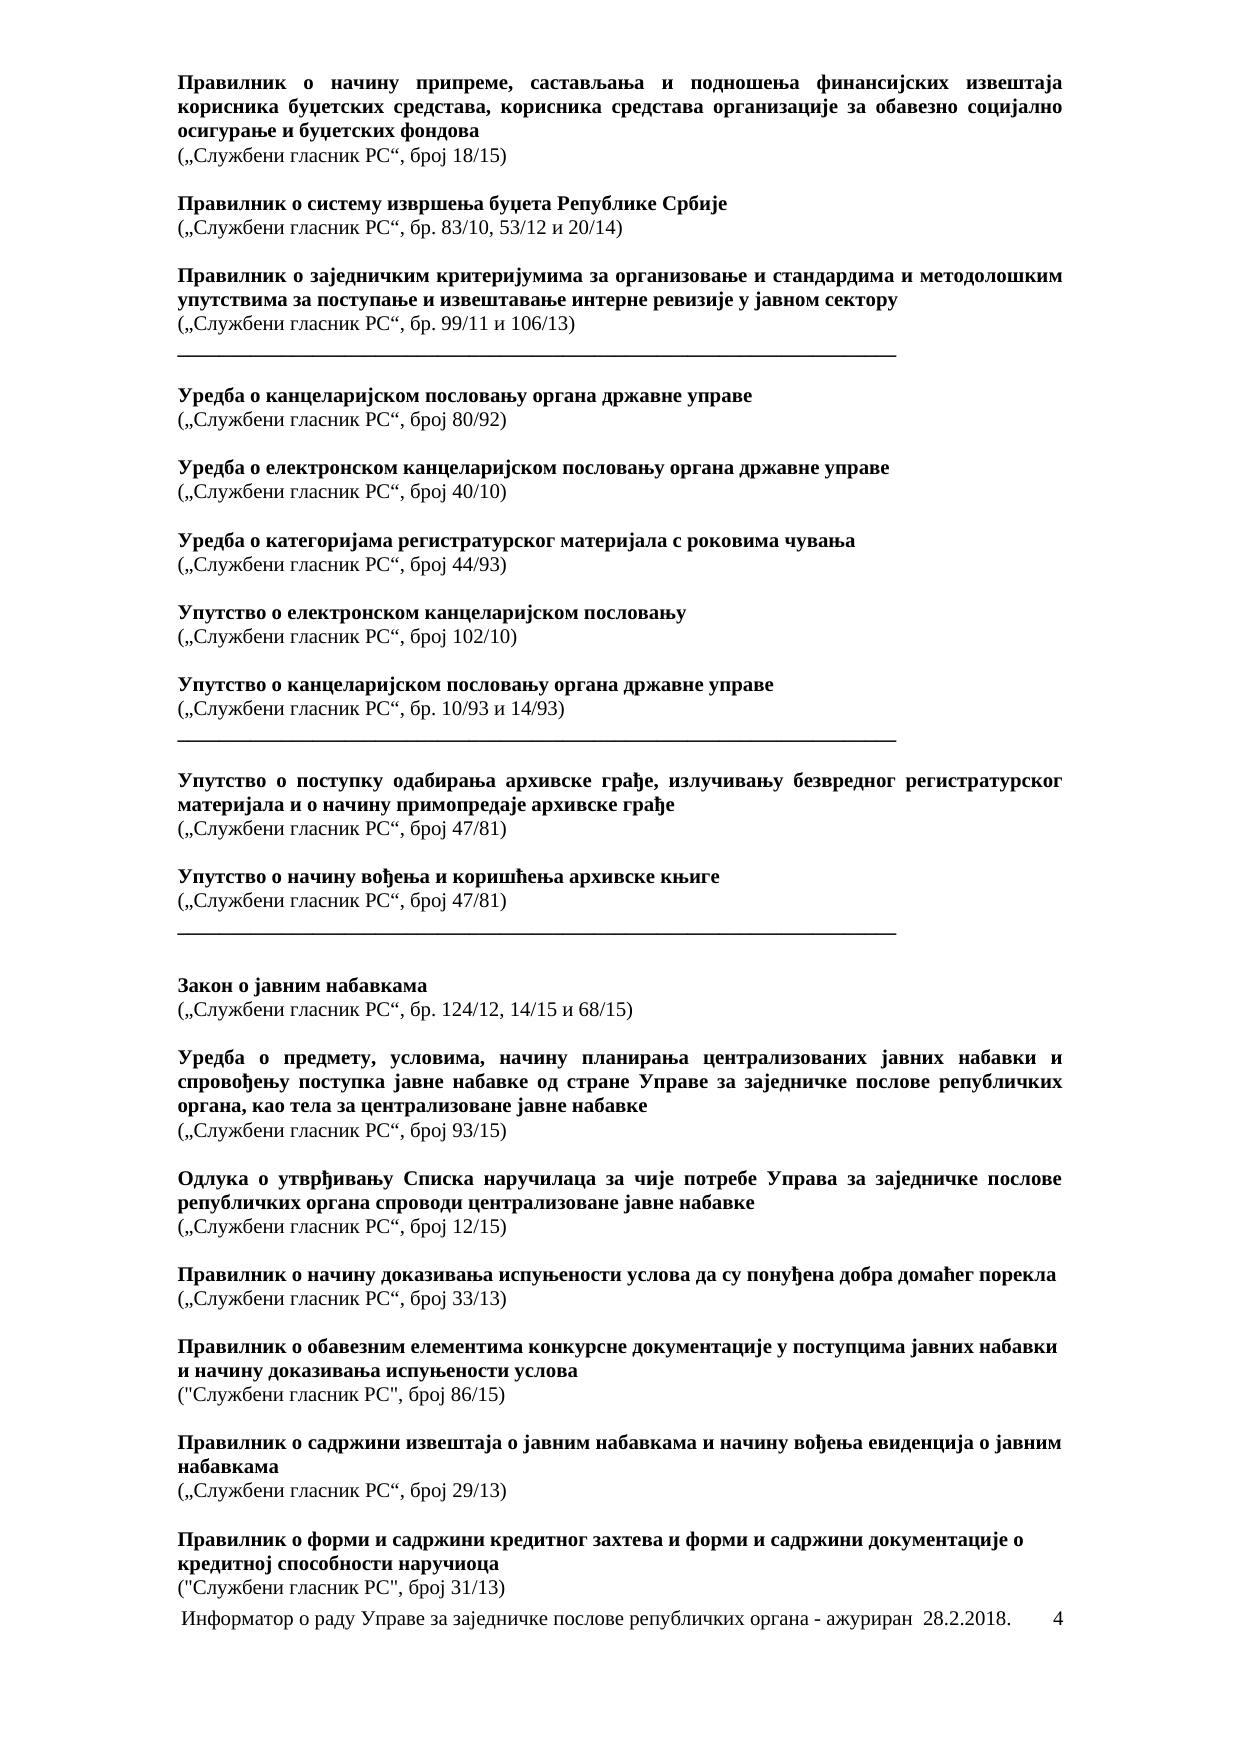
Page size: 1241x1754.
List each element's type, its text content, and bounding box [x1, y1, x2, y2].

text Закон о јавним набавкама [177, 973, 1063, 997]
text Правилник о начину доказивања испуњености услова да су понуђена добра домаћег порекла [177, 1262, 1063, 1286]
text Правилник о садржини извештаја о јавним набавкама и начину вођења евиденција о јавним набавкама [177, 1430, 1063, 1478]
text _____________________________________________________________________ [177, 720, 1063, 744]
text („Службени гласник РС“, бр. 99/11 и 106/13) [177, 311, 1063, 335]
text Правилник о заједничким критеријумима за организовање и стандардима и методолошким упутствима за поступање и извештавање интерне ревизије у јавном сектору [177, 263, 1063, 311]
text („Службени гласник РС“, број 44/93) [177, 552, 1063, 576]
text ("Службени гласник РС", број 31/13) [177, 1575, 1063, 1599]
text Уредба о електронском канцеларијском пословању органа државне управе [177, 455, 1063, 479]
text Правилник о обавезним елементима конкурсне документације у поступцима јавних набавки и начину доказивања испуњености услова [177, 1334, 1063, 1382]
text („Службени гласник РС“, број 102/10) [177, 624, 1063, 648]
text _____________________________________________________________________ [177, 335, 1063, 359]
text Упутство о начину вођења и коришћења архивске књиге [177, 864, 1063, 888]
text („Службени гласник РС“, број 29/13) [177, 1478, 1063, 1502]
text Упутство о поступку одабирања архивске грађе, излучивању безвредног регистратурског материјала и о начину примопредаје архивске грађе [177, 768, 1063, 816]
text („Службени гласник РС“, број 80/92) [177, 407, 1063, 431]
text Одлука о утврђивању Списка наручилаца за чије потребе Управа за заједничке послове републичких органа спроводи централизоване јавне набавке [177, 1166, 1063, 1214]
text („Службени гласник РС“, број 47/81) [177, 888, 1063, 912]
text („Службени гласник РС“, број 18/15) [177, 142, 1063, 167]
text _____________________________________________________________________ [177, 912, 1063, 937]
text Уредба о канцеларијском пословању органа државне управе [177, 383, 1063, 407]
text („Службени гласник РС“, број 33/13) [177, 1286, 1063, 1310]
text Уредба о категоријама регистратурског материјала с роковима чувања [177, 527, 1063, 552]
text Правилник о систему извршења буџета Републике Србије [177, 191, 1063, 215]
text („Службени гласник РС“, број 93/15) [177, 1117, 1063, 1142]
text („Службени гласник РС“, бр. 83/10, 53/12 и 20/14) [177, 215, 1063, 239]
text ("Службени гласник РС", број 86/15) [177, 1382, 1063, 1406]
text Правилник о начину припреме, састављања и подношења финансијских извештаја корисника буџетских средстава, корисника средстава организације за обавезно социјално осигурање и буџетских фондова [177, 70, 1063, 142]
text („Службени гласник РС“, број 12/15) [177, 1214, 1063, 1238]
text Упутство о електронском канцеларијском пословању [177, 600, 1063, 624]
text („Службени гласник РС“, број 47/81) [177, 816, 1063, 840]
text Правилник о форми и садржини кредитног захтева и форми и садржини документације о кредитној способности наручиоца [177, 1527, 1063, 1575]
text Уредба о предмету, условима, начину планирања централизованих јавних набавки и спровођењу поступка јавне набавке од стране Управе за заједничке послове републичких органа, као тела за централизоване јавне набавке [177, 1045, 1063, 1117]
text („Службени гласник РС“, бр. 124/12, 14/15 и 68/15) [177, 997, 1063, 1021]
text Упутство о канцеларијском пословању органа државне управе [177, 672, 1063, 696]
text („Службени гласник РС“, број 40/10) [177, 479, 1063, 503]
text („Службени гласник РС“, бр. 10/93 и 14/93) [177, 696, 1063, 720]
